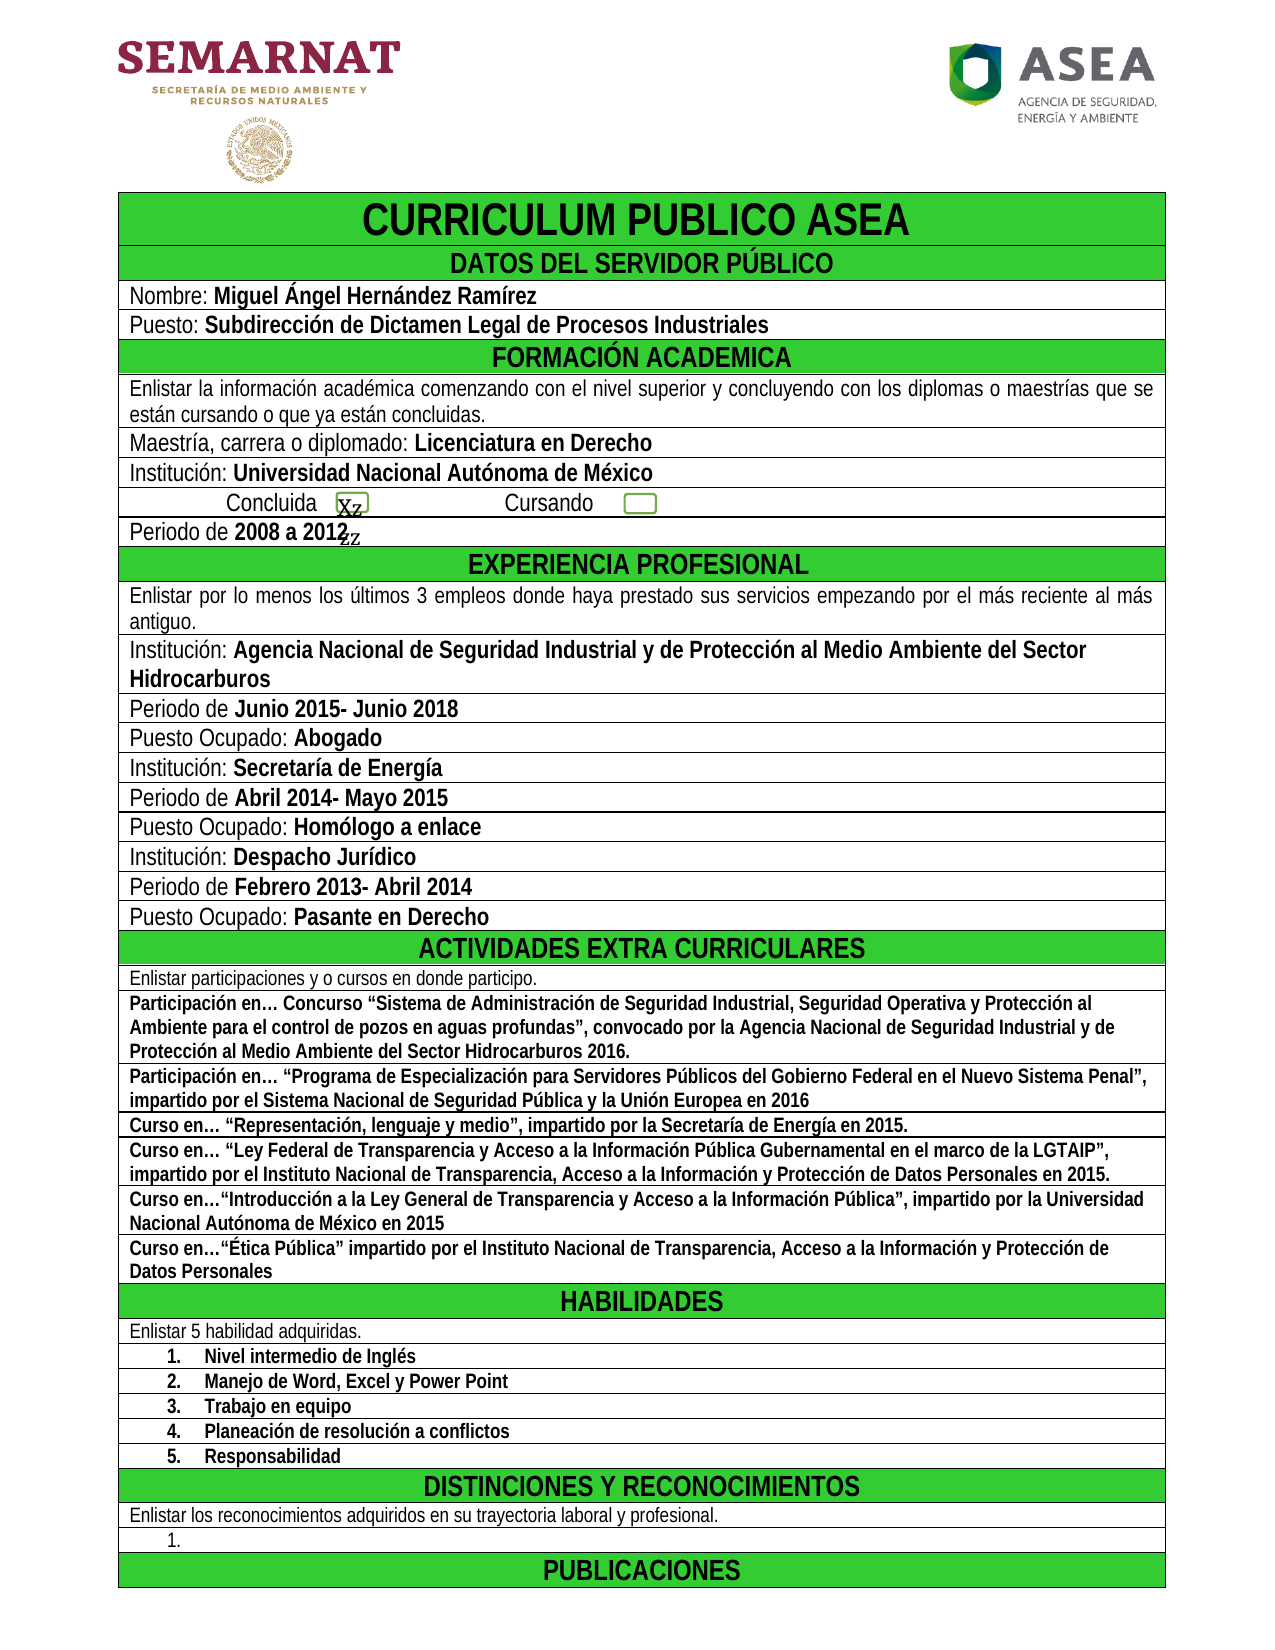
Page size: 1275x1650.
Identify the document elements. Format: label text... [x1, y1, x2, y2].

table_cell Maestría, carrera o diplomado: Licenciatura en Derecho [119, 428, 1165, 457]
table_cell Institución: Secretaría de Energía [119, 753, 1165, 782]
table_cell Participación en… “Programa de Especialización para Servidores Públicos del Gobierno Federal en el Nuevo Sistema Penal”, impartido por el Sistema Nacional de Seguridad Pública y la Unión Europea en 2016 [119, 1064, 1165, 1111]
table_cell Periodo de 2008 a 2012 [119, 518, 1165, 546]
table_cell Institución: Agencia Nacional de Seguridad Industrial y de Protección al Medio Ambiente del Sector Hidrocarburos [119, 635, 1165, 693]
table_cell Responsabilidad [119, 1444, 1165, 1468]
table_cell Enlistar 5 habilidad adquiridas. [119, 1319, 1165, 1343]
table_cell Participación en… Concurso “Sistema de Administración de Seguridad Industrial, Seguridad Operativa y Protección al Ambiente para el control de pozos en aguas profundas”, convocado por la Agencia Nacional de Seguridad Industrial y de Protección al Medio Ambiente del Sector Hidrocarburos 2016. [119, 991, 1165, 1062]
table_cell Concluida Cursando [119, 488, 1165, 516]
table_cell Periodo de Junio 2015- Junio 2018 [119, 694, 1165, 722]
table_cell EXPERIENCIA PROFESIONAL [119, 547, 1165, 581]
table_cell Trabajo en equipo [119, 1394, 1165, 1418]
table_cell DATOS DEL SERVIDOR PÚBLICO [119, 246, 1165, 280]
table_cell Curso en…“Ética Pública” impartido por el Instituto Nacional de Transparencia, Acceso a la Información y Protección de Datos Personales [119, 1235, 1165, 1283]
table_cell PUBLICACIONES [119, 1553, 1165, 1587]
table_cell ACTIVIDADES EXTRA CURRICULARES [119, 931, 1165, 964]
table_cell Puesto Ocupado: Homólogo a enlace [119, 813, 1165, 841]
table_cell Enlistar los reconocimientos adquiridos en su trayectoria laboral y profesional. [119, 1503, 1165, 1527]
table_cell Planeación de resolución a conflictos [119, 1419, 1165, 1443]
table_cell Periodo de Febrero 2013- Abril 2014 [119, 872, 1165, 900]
table_cell Curso en… “Representación, lenguaje y medio”, impartido por la Secretaría de Energía en 2015. [119, 1113, 1165, 1136]
table_cell Enlistar por lo menos los últimos 3 empleos donde haya prestado sus servicios empezando por el más reciente al más antiguo. [119, 582, 1165, 634]
table_cell Periodo de Abril 2014- Mayo 2015 [119, 783, 1165, 811]
table_cell Curso en… “Ley Federal de Transparencia y Acceso a la Información Pública Gubernamental en el marco de la LGTAIP”, impartido por el Instituto Nacional de Transparencia, Acceso a la Información y Protección de Datos Personales en 2015. [119, 1138, 1165, 1185]
table_cell Nivel intermedio de Inglés [119, 1344, 1165, 1368]
table_cell Institución: Despacho Jurídico [119, 842, 1165, 871]
table_cell Puesto Ocupado: Abogado [119, 723, 1165, 752]
table_cell Enlistar la información académica comenzando con el nivel superior y concluyendo con los diplomas o maestrías que se están cursando o que ya están concluidas. [119, 375, 1165, 427]
table_cell Institución: Universidad Nacional Autónoma de México [119, 458, 1165, 487]
table_cell Puesto Ocupado: Pasante en Derecho [119, 901, 1165, 930]
table_cell DISTINCIONES Y RECONOCIMIENTOS [119, 1469, 1165, 1502]
table_cell FORMACIÓN ACADEMICA [119, 340, 1165, 373]
table_cell [119, 1528, 1165, 1552]
table_cell HABILIDADES [119, 1284, 1165, 1318]
table_cell Manejo de Word, Excel y Power Point [119, 1369, 1165, 1393]
table_cell Enlistar participaciones y o cursos en donde participo. [119, 966, 1165, 989]
table_header CURRICULUM PUBLICO ASEA [119, 193, 1165, 245]
table_cell Curso en…“Introducción a la Ley General de Transparencia y Acceso a la Información Pública”, impartido por la Universidad Nacional Autónoma de México en 2015 [119, 1186, 1165, 1234]
table_cell Puesto: Subdirección de Dictamen Legal de Procesos Industriales [119, 310, 1165, 339]
table_cell Nombre: Miguel Ángel Hernández Ramírez [119, 281, 1165, 309]
